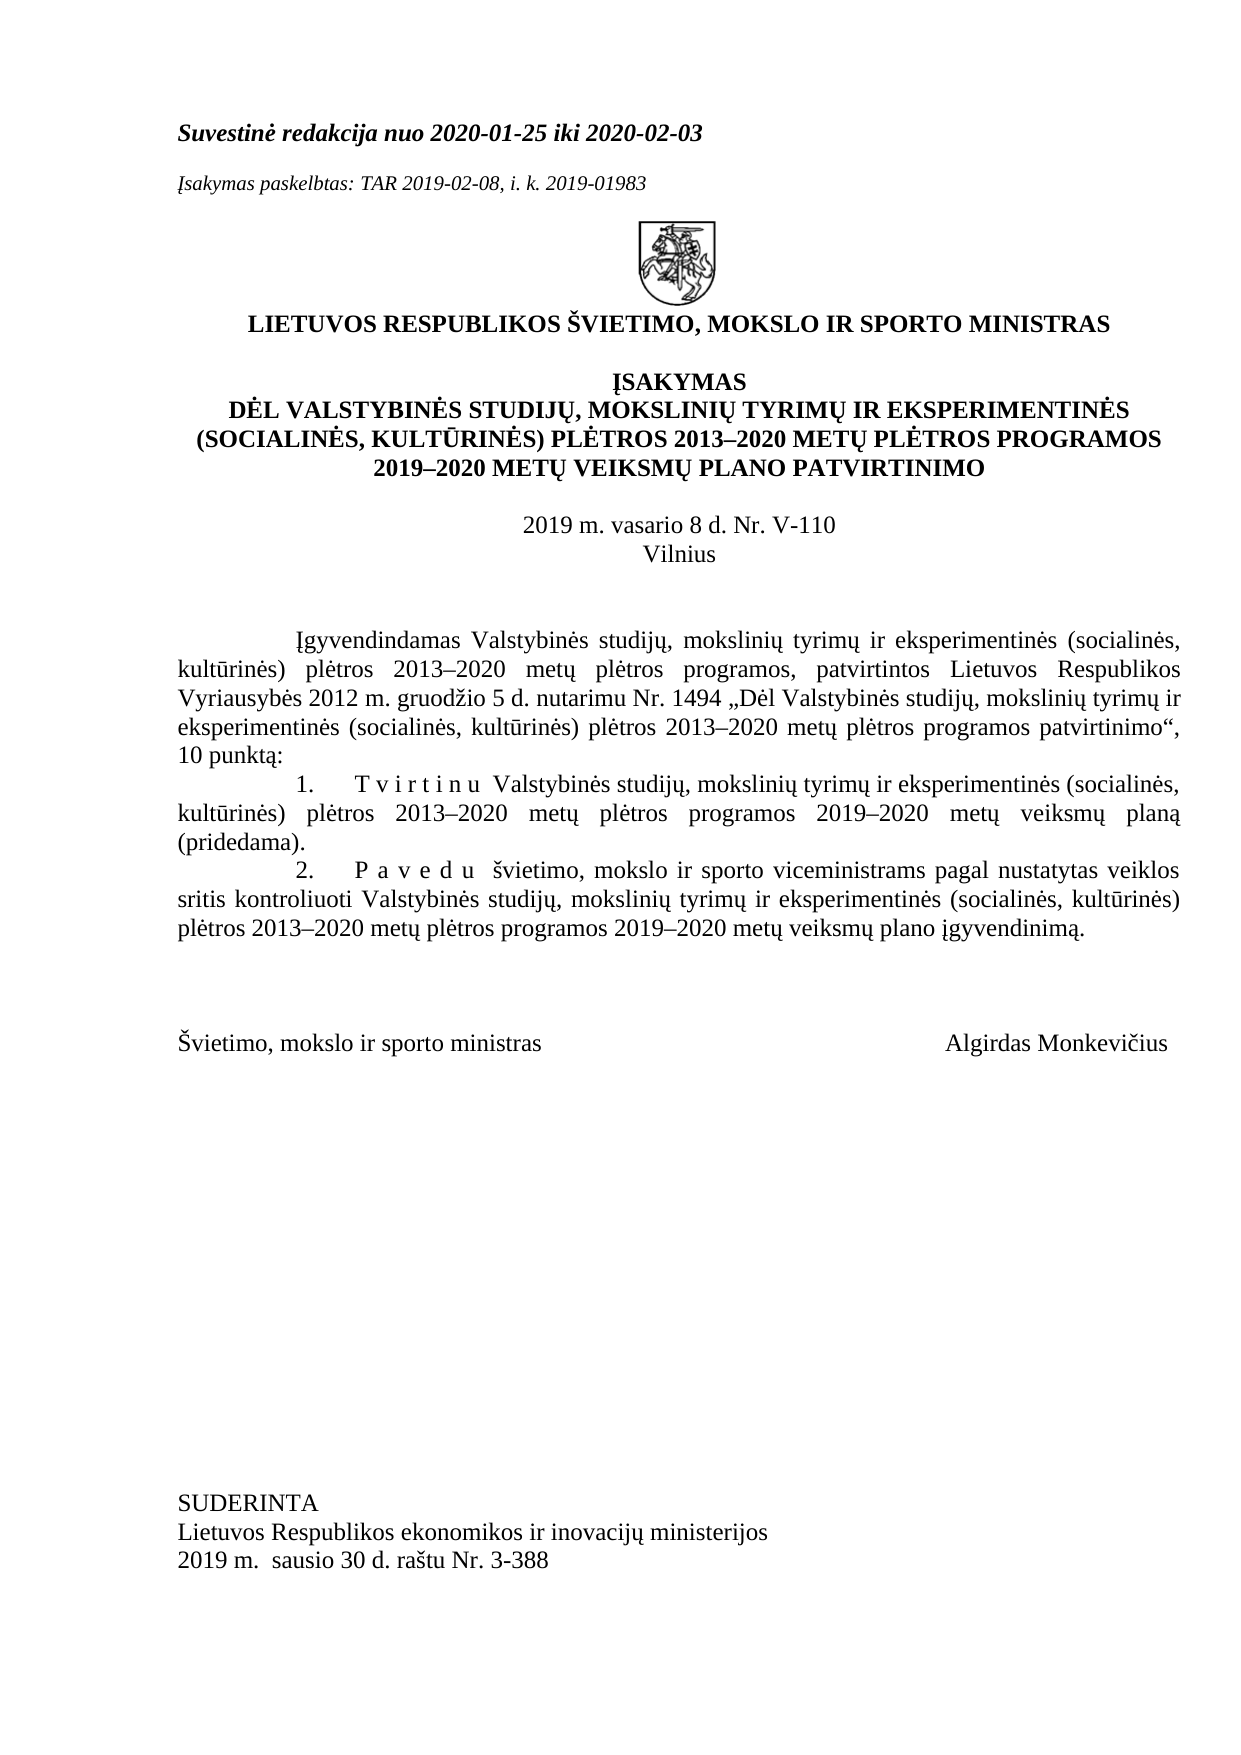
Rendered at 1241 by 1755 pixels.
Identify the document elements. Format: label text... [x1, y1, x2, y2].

text Vilnius [177, 539, 1181, 568]
text LIETUVOS RESPUBLIKOS ŠVIETIMO, MOKSLO IR SPORTO MINISTRAS [177, 309, 1181, 338]
text Įgyvendindamas Valstybinės studijų, mokslinių tyrimų ir eksperimentinės (socialinės, kultūrinės) plėtros 2013–2020 metų plėtros programos, patvirtintos Lietuvos Respublikos Vyriausybės 2012 m. gruodžio 5 d. nutarimu Nr. 1494 „Dėl Valstybinės studijų, mokslinių tyrimų ir eksperimentinės (socialinės, kultūrinės) plėtros 2013–2020 metų plėtros programos patvirtinimo“, 10 punktą: [177, 625, 1181, 769]
text 1. T v i r t i n u Valstybinės studijų, mokslinių tyrimų ir eksperimentinės (socialinės, kultūrinės) plėtros 2013–2020 metų plėtros programos 2019–2020 metų veiksmų planą (pridedama). [177, 769, 1181, 855]
text 2019 m. vasario 8 d. Nr. V-110 [177, 510, 1181, 539]
text Įsakymas paskelbtas: TAR 2019-02-08, i. k. 2019-01983 [177, 171, 1181, 195]
text DĖL VALSTYBINĖS STUDIJŲ, MOKSLINIŲ TYRIMŲ IR EKSPERIMENTINĖS (SOCIALINĖS, KULTŪRINĖS) PLĖTROS 2013–2020 METŲ PLĖTROS PROGRAMOS 2019–2020 METŲ VEIKSMŲ PLANO PATVIRTINIMO [177, 395, 1181, 482]
text 2019 m. sausio 30 d. raštu Nr. 3-388 [177, 1545, 1181, 1574]
text ĮSAKYMAS [177, 367, 1181, 395]
text Suvestinė redakcija nuo 2020-01-25 iki 2020-02-03 [177, 118, 1181, 147]
text Lietuvos Respublikos ekonomikos ir inovacijų ministerijos [177, 1517, 1181, 1545]
text Švietimo, mokslo ir sporto ministras Algirdas Monkevičius [177, 1028, 1181, 1057]
text SUDERINTA [177, 1488, 1181, 1517]
text 2. P a v e d u švietimo, mokslo ir sporto viceministrams pagal nustatytas veiklos sritis kontroliuoti Valstybinės studijų, mokslinių tyrimų ir eksperimentinės (socialinės, kultūrinės) plėtros 2013–2020 metų plėtros programos 2019–2020 metų veiksmų plano įgyvendinimą. [177, 855, 1181, 942]
